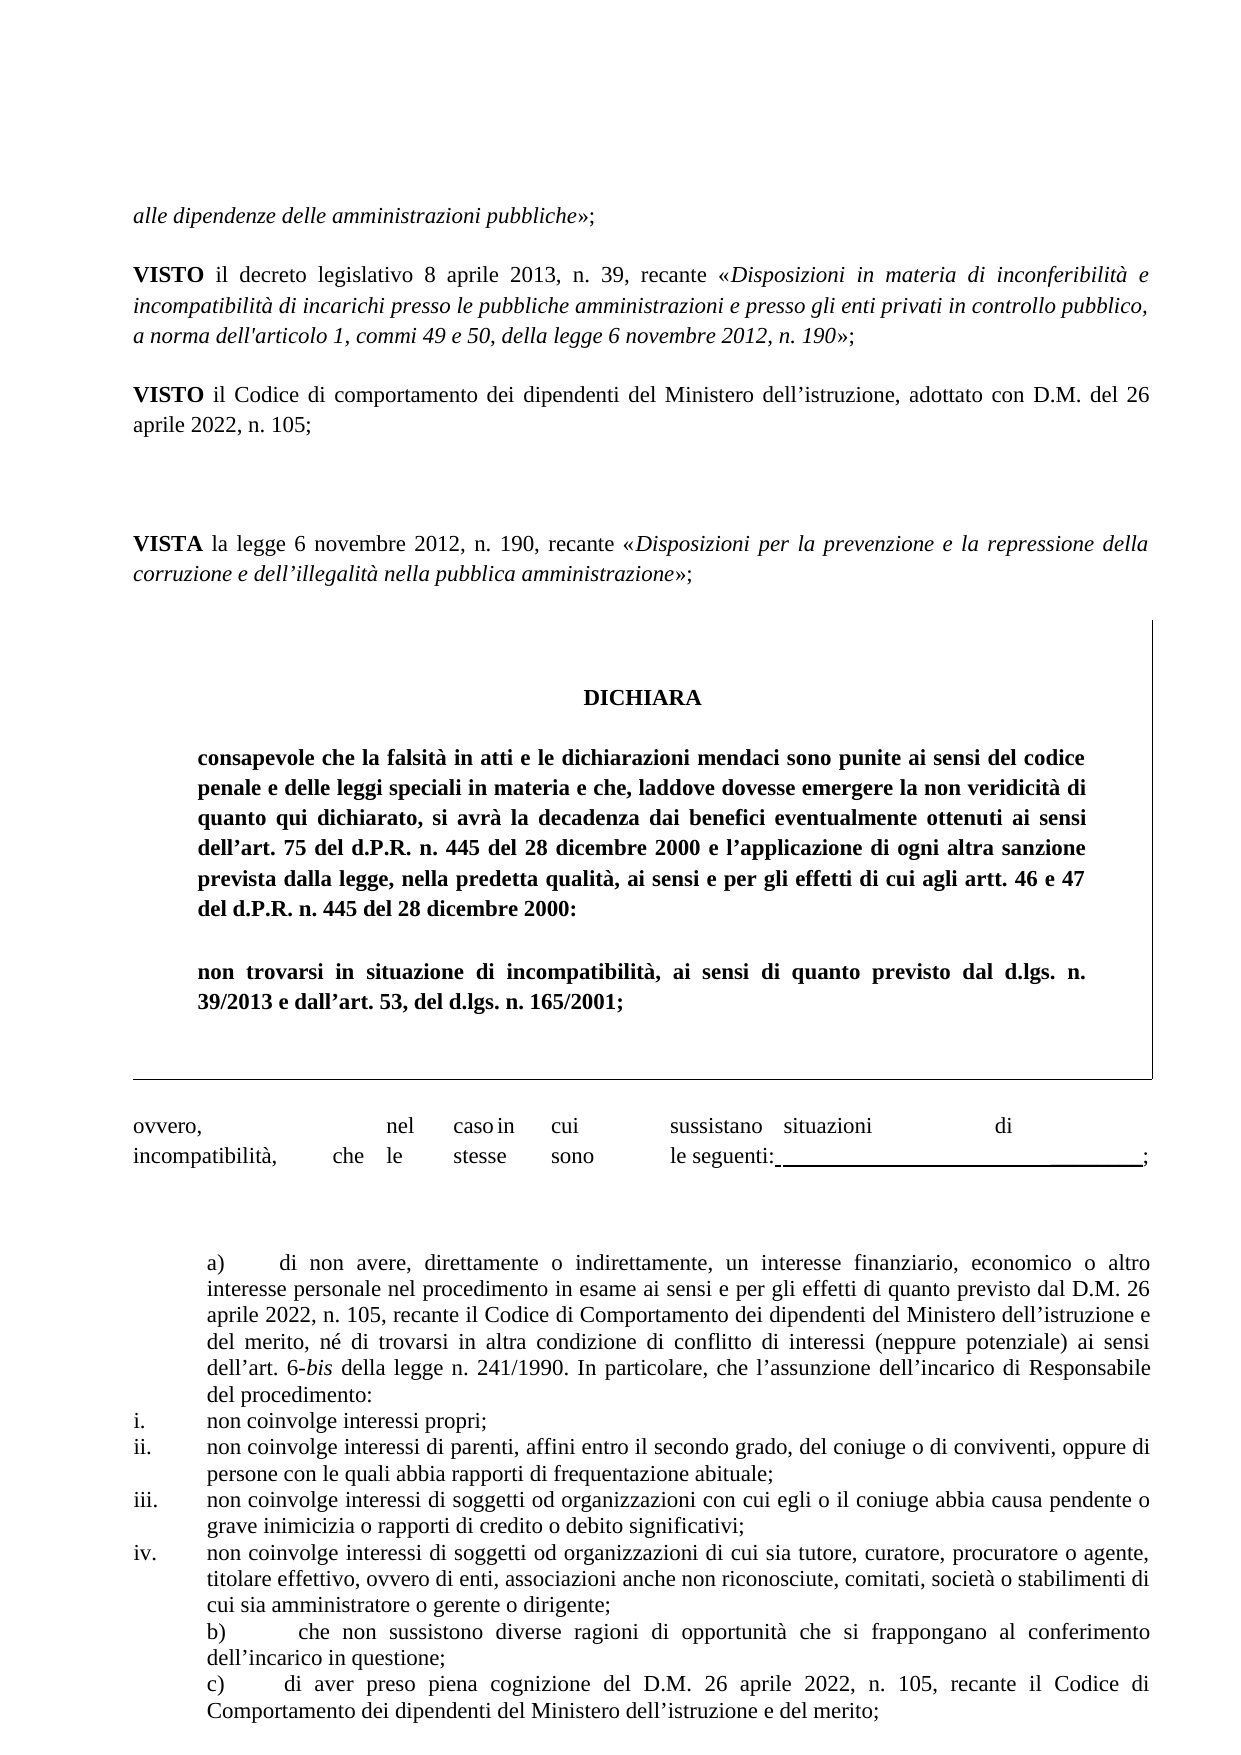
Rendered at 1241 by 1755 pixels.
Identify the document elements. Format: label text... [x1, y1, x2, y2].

list non coinvolge interessi di parenti, affini entro il secondo grado, del coniuge o di conviventi, oppure di persone con le quali abbia rapporti di frequentazione abituale; [133, 1433, 1152, 1486]
text VISTO il Codice di comportamento dei dipendenti del Ministero dell’istruzione, adottato con D.M. del 26 aprile 2022, n. 105; [133, 381, 1152, 438]
list non coinvolge interessi propri; [133, 1407, 1152, 1433]
text ovvero, nel caso in cui sussistano situazioni di incompatibilità, che le stesse sono le seguenti: ________; [133, 1112, 1152, 1169]
list di aver preso piena cognizione del D.M. 26 aprile 2022, n. 105, recante il Codice di Comportamento dei dipendenti del Ministero dell’istruzione e del merito; [207, 1671, 1152, 1723]
list che non sussistono diverse ragioni di opportunità che si frappongano al conferimento dell’incarico in questione; [207, 1618, 1152, 1671]
list non coinvolge interessi di soggetti od organizzazioni di cui sia tutore, curatore, procuratore o agente, titolare effettivo, ovvero di enti, associazioni anche non riconosciute, comitati, società o stabilimenti di cui sia amministratore o gerente o dirigente; [133, 1539, 1152, 1618]
text VISTO il decreto legislativo 8 aprile 2013, n. 39, recante «Disposizioni in materia di inconferibilità e incompatibilità di incarichi presso le pubbliche amministrazioni e presso gli enti privati in controllo pubblico, a norma dell'articolo 1, commi 49 e 50, della legge 6 novembre 2012, n. 190»; [133, 261, 1152, 348]
text VISTA la legge 6 novembre 2012, n. 190, recante «Disposizioni per la prevenzione e la repressione della corruzione e dell’illegalità nella pubblica amministrazione»; [133, 530, 1152, 587]
list non coinvolge interessi di soggetti od organizzazioni con cui egli o il coniuge abbia causa pendente o grave inimicizia o rapporti di credito o debito significativi; [133, 1486, 1152, 1539]
text DICHIARA [133, 620, 1152, 679]
text consapevole che la falsità in atti e le dichiarazioni mendaci sono punite ai sensi del codice penale e delle leggi speciali in materia e che, laddove dovesse emergere la non veridicità di quanto qui dichiarato, si avrà la decadenza dai benefici eventualmente ottenuti ai sensi dell’art. 75 del d.P.R. n. 445 del 28 dicembre 2000 e l’applicazione di ogni altra sanzione prevista dalla legge, nella predetta qualità, ai sensi e per gli effetti di cui agli artt. 46 e 47 del d.P.R. n. 445 del 28 dicembre 2000: [133, 679, 1152, 894]
text alle dipendenze delle amministrazioni pubbliche»; [133, 202, 1152, 228]
text non trovarsi in situazione di incompatibilità, ai sensi di quanto previsto dal d.lgs. n. 39/2013 e dall’art. 53, del d.lgs. n. 165/2001; [133, 894, 1152, 1079]
list di non avere, direttamente o indirettamente, un interesse finanziario, economico o altro interesse personale nel procedimento in esame ai sensi e per gli effetti di quanto previsto dal D.M. 26 aprile 2022, n. 105, recante il Codice di Comportamento dei dipendenti del Ministero dell’istruzione e del merito, né di trovarsi in altra condizione di conflitto di interessi (neppure potenziale) ai sensi dell’art. 6-bis della legge n. 241/1990. In particolare, che l’assunzione dell’incarico di Responsabile del procedimento: [207, 1249, 1152, 1407]
